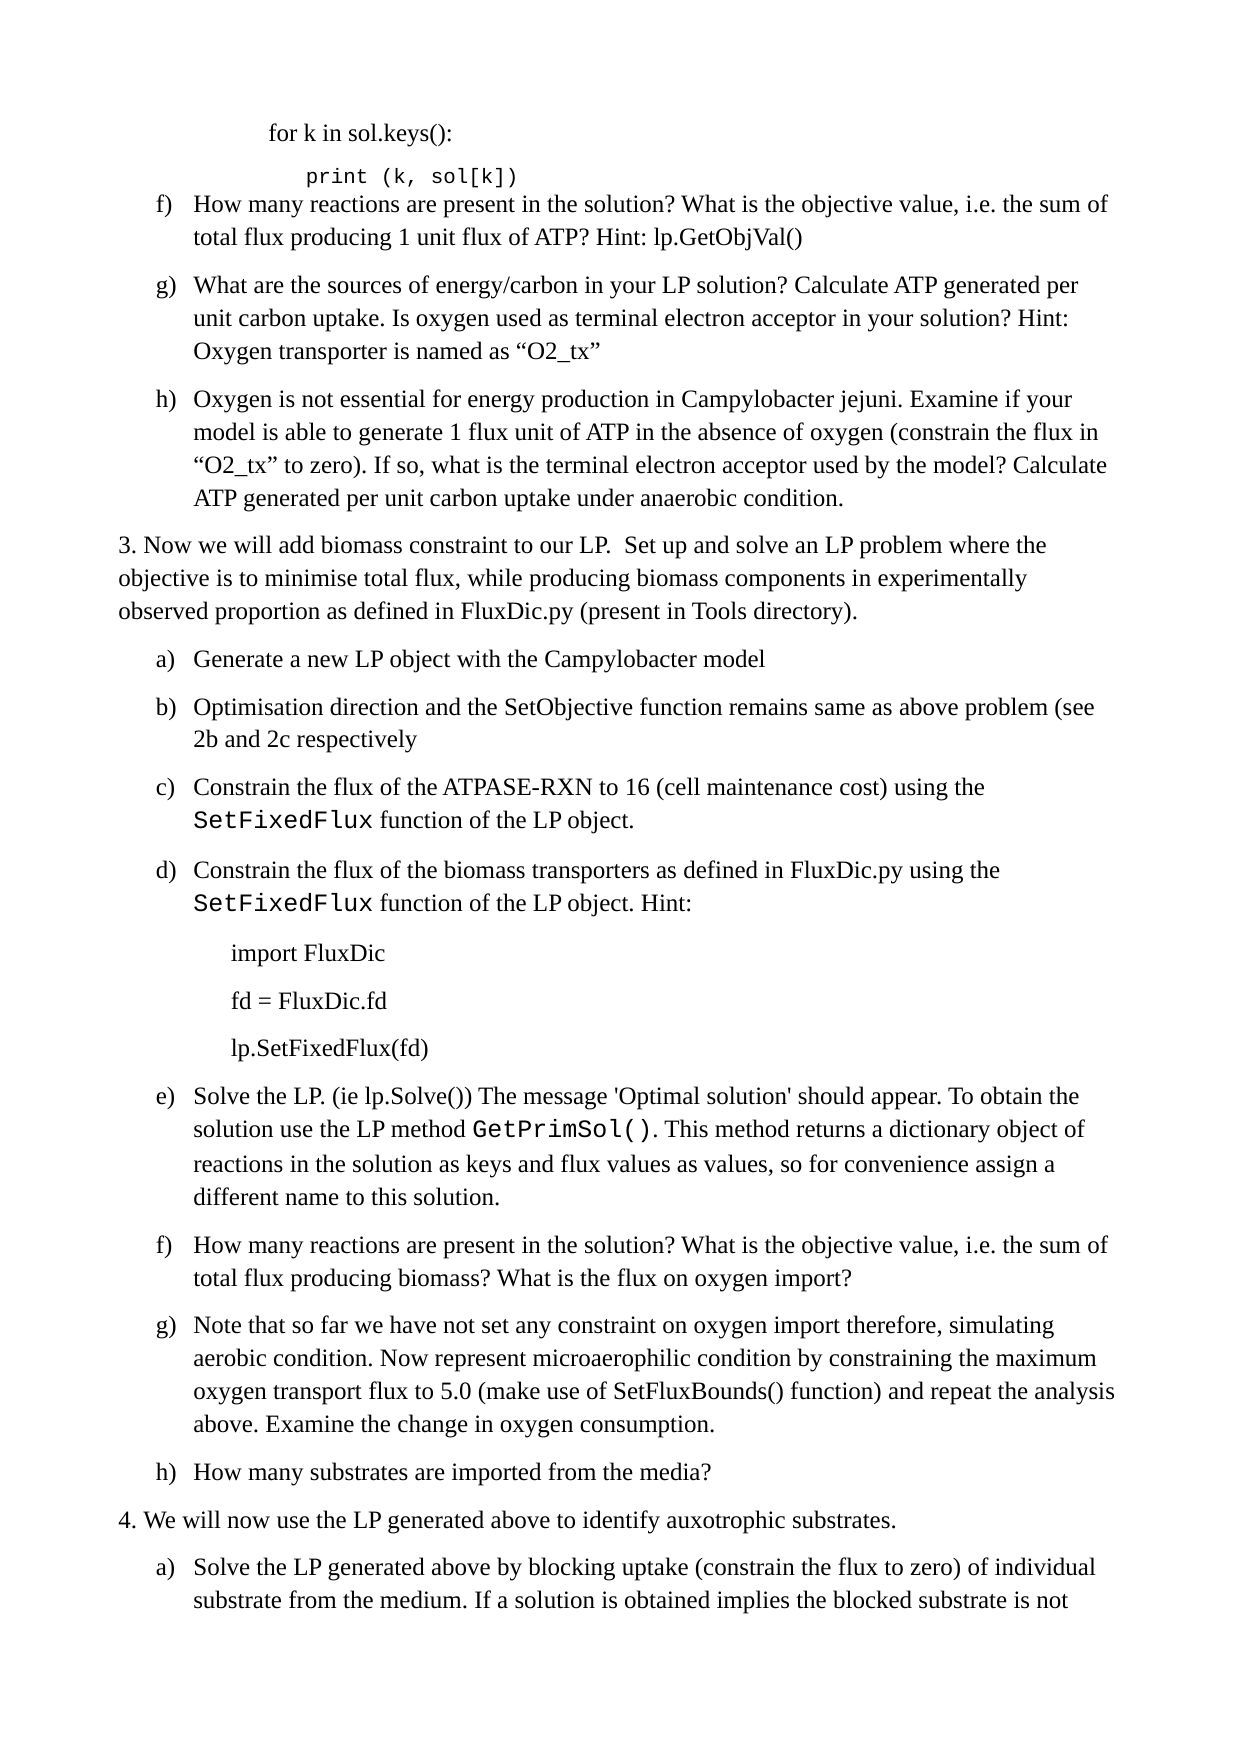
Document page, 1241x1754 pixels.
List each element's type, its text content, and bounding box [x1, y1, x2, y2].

list How many substrates are imported from the media? [156, 1457, 1122, 1486]
list Constrain the flux of the ATPASE-RXN to 16 (cell maintenance cost) using the SetFixedFlux function of the LP object. [156, 772, 1122, 836]
list lp.SetFixedFlux(fd) [193, 1033, 1122, 1062]
list for k in sol.keys(): [231, 118, 1122, 147]
text 3. Now we will add biomass constraint to our LP. Set up and solve an LP problem where the objective is to minimise total flux, while producing biomass components in experimentally observed proportion as defined in FluxDic.py (present in Tools directory). [118, 530, 1122, 625]
text 4. We will now use the LP generated above to identify auxotrophic substrates. [118, 1505, 1122, 1533]
list Solve the LP. (ie lp.Solve()) The message 'Optimal solution' should appear. To obtain the solution use the LP method GetPrimSol(). This method returns a dictionary object of reactions in the solution as keys and flux values as values, so for convenience assign a different name to this solution. [156, 1081, 1122, 1211]
list How many reactions are present in the solution? What is the objective value, i.e. the sum of total flux producing biomass? What is the flux on oxygen import? [156, 1230, 1122, 1292]
list How many reactions are present in the solution? What is the objective value, i.e. the sum of total flux producing 1 unit flux of ATP? Hint: lp.GetObjVal() [156, 189, 1122, 251]
list Note that so far we have not set any constraint on oxygen import therefore, simulating aerobic condition. Now represent microaerophilic condition by constraining the maximum oxygen transport flux to 5.0 (make use of SetFluxBounds() function) and repeat the analysis above. Examine the change in oxygen consumption. [156, 1310, 1122, 1438]
list Oxygen is not essential for energy production in Campylobacter jejuni. Examine if your model is able to generate 1 flux unit of ATP in the absence of oxygen (constrain the flux in “O2_tx” to zero). If so, what is the terminal electron acceptor used by the model? Calculate ATP generated per unit carbon uptake under anaerobic condition. [156, 384, 1122, 511]
list Constrain the flux of the biomass transporters as defined in FluxDic.py using the SetFixedFlux function of the LP object. Hint: [156, 855, 1122, 919]
list Generate a new LP object with the Campylobacter model [156, 644, 1122, 673]
list print (k, sol[k]) [268, 166, 1122, 189]
list What are the sources of energy/carbon in your LP solution? Calculate ATP generated per unit carbon uptake. Is oxygen used as terminal electron acceptor in your solution? Hint: Oxygen transporter is named as “O2_tx” [156, 270, 1122, 365]
list Optimisation direction and the SetObjective function remains same as above problem (see 2b and 2c respectively [156, 692, 1122, 753]
list Solve the LP generated above by blocking uptake (constrain the flux to zero) of individual substrate from the medium. If a solution is obtained implies the blocked substrate is not [156, 1552, 1122, 1614]
list import FluxDic [193, 938, 1122, 967]
list fd = FluxDic.fd [193, 986, 1122, 1014]
